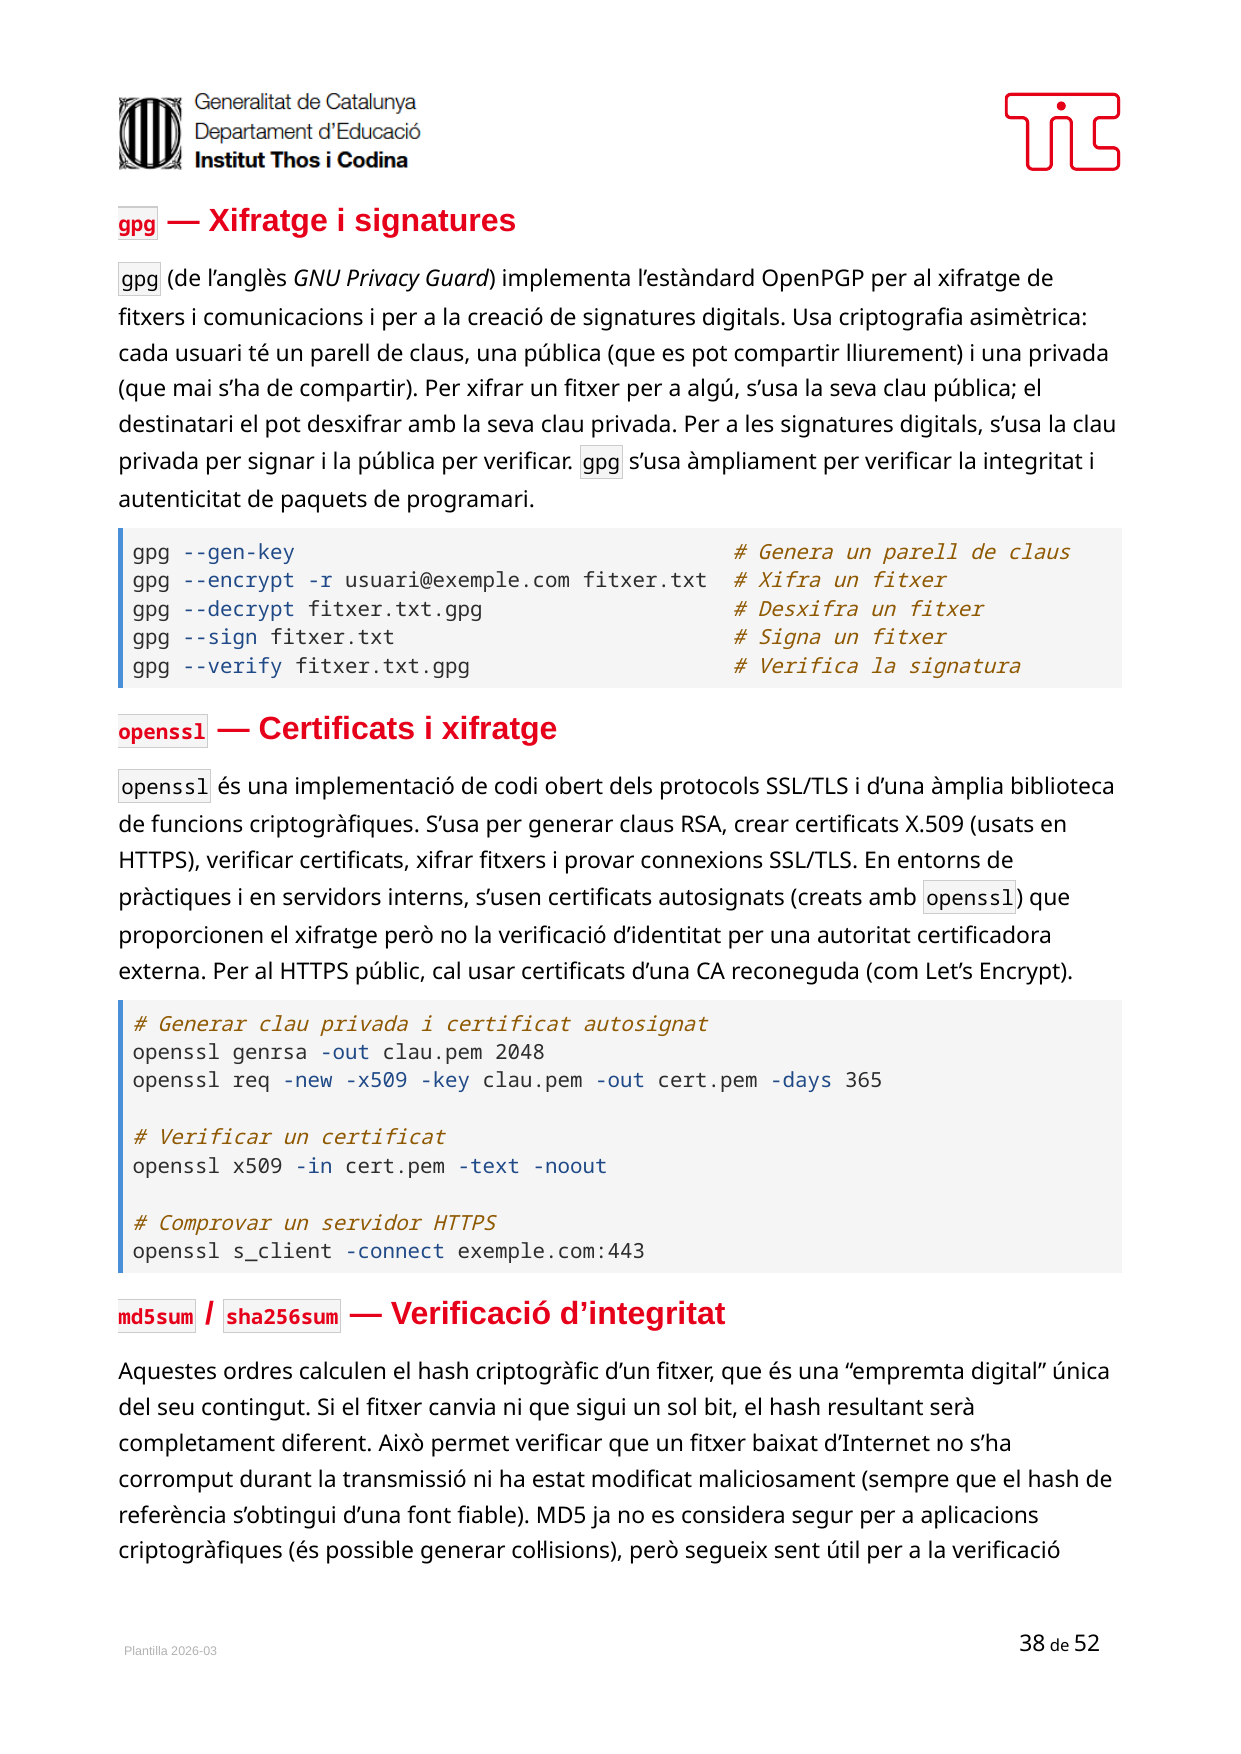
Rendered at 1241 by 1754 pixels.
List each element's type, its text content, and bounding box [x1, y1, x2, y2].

text openssl req -new -x509 -key clau.pem -out cert.pem -days 365 [123, 1066, 1122, 1094]
text gpg (de l’anglès GNU Privacy Guard) implementa l’estàndard OpenPGP per al xifratge de fitxers i comunicacions i per a la creació de signatures digitals. Usa criptografia asimètrica: cada usuari té un parell de claus, una pública (que es pot compartir lliurement) i una privada (que mai s’ha de compartir). Per xifrar un fitxer per a algú, s’usa la seva clau pública; el destinatari el pot desxifrar amb la seva clau privada. Per a les signatures digitals, s’usa la clau privada per signar i la pública per verificar. gpg s’usa àmpliament per verificar la integritat i autenticitat de paquets de programari. [118, 262, 1122, 515]
text # Comprovar un servidor HTTPS [123, 1208, 1122, 1236]
subtitle md5sum / sha256sum — Verificació d’integritat [118, 1294, 1122, 1333]
text gpg --gen-key # Genera un parell de claus [123, 528, 1122, 566]
picture [118, 92, 422, 171]
text # Verificar un certificat [123, 1122, 1122, 1151]
text gpg --decrypt fitxer.txt.gpg # Desxifra un fitxer [123, 594, 1122, 622]
text gpg --encrypt -r usuari@exemple.com fitxer.txt # Xifra un fitxer [123, 566, 1122, 594]
text gpg --verify fitxer.txt.gpg # Verifica la signatura [123, 651, 1122, 688]
text # Generar clau privada i certificat autosignat [123, 1000, 1122, 1037]
subtitle gpg — Xifratge i signatures [118, 201, 1122, 240]
text openssl s_client -connect exemple.com:443 [123, 1236, 1122, 1273]
text gpg --sign fitxer.txt # Signa un fitxer [123, 622, 1122, 651]
text Aquestes ordres calculen el hash criptogràfic d’un fitxer, que és una “empremta digital” única del seu contingut. Si el fitxer canvia ni que sigui un sol bit, el hash resultant serà completament diferent. Això permet verificar que un fitxer baixat d’Internet no s’ha corromput durant la transmissió ni ha estat modificat maliciosament (sempre que el hash de referència s’obtingui d’una font fiable). MD5 ja no es considera segur per a aplicacions criptogràfiques (és possible generar col·lisions), però segueix sent útil per a la verificació [118, 1355, 1122, 1566]
text openssl és una implementació de codi obert dels protocols SSL/TLS i d’una àmplia biblioteca de funcions criptogràfiques. S’usa per generar claus RSA, crear certificats X.509 (usats en HTTPS), verificar certificats, xifrar fitxers i provar connexions SSL/TLS. En entorns de pràctiques i en servidors interns, s’usen certificats autosignats (creats amb openssl) que proporcionen el xifratge però no la verificació d’identitat per una autoritat certificadora externa. Per al HTTPS públic, cal usar certificats d’una CA reconeguda (com Let’s Encrypt). [118, 769, 1122, 986]
picture [1004, 92, 1123, 171]
text openssl x509 -in cert.pem -text -noout [123, 1151, 1122, 1179]
text openssl genrsa -out clau.pem 2048 [123, 1037, 1122, 1066]
subtitle openssl — Certificats i xifratge [118, 709, 1122, 748]
